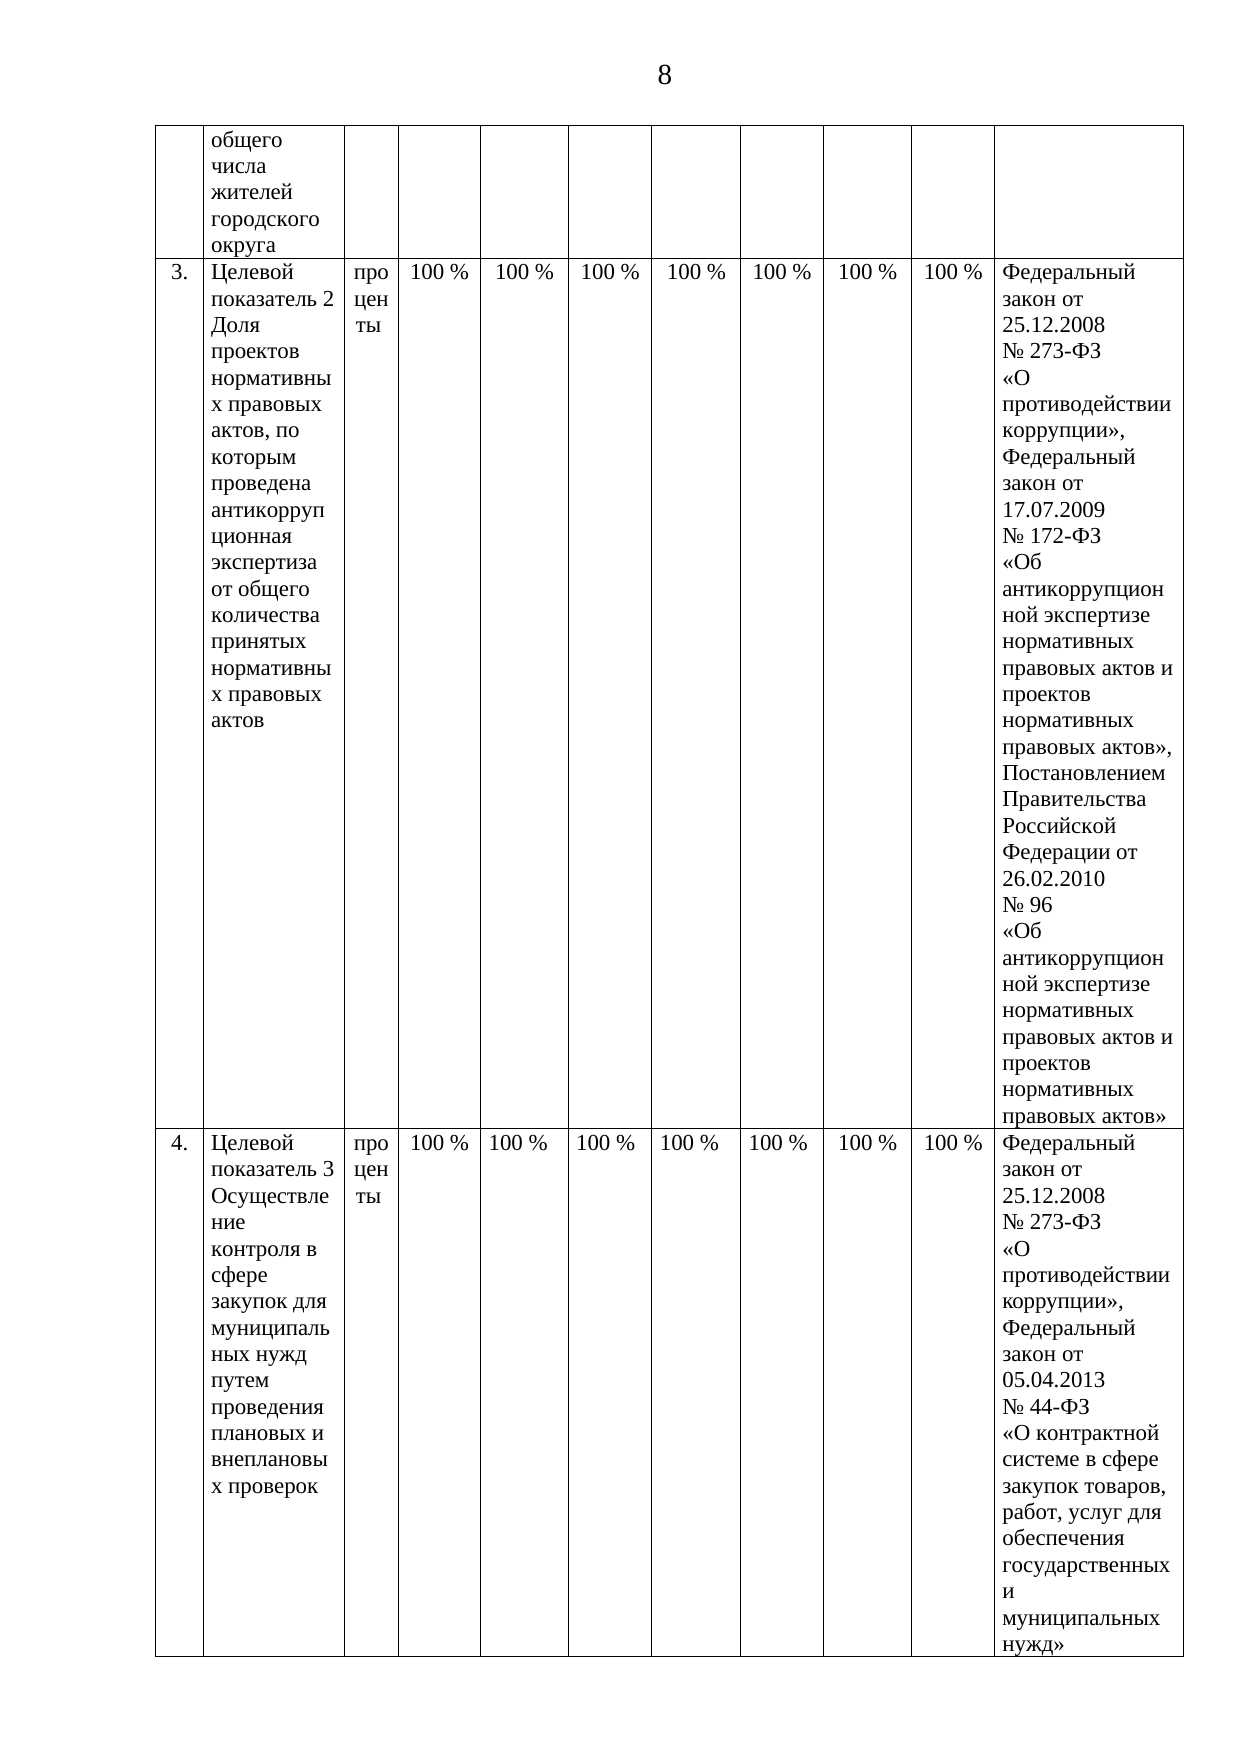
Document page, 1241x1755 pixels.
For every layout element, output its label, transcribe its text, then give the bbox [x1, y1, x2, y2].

table_cell 100 % [399, 259, 480, 1128]
table_cell 100 % [824, 259, 911, 1128]
table_cell [345, 126, 398, 257]
table_cell 100 % [569, 259, 651, 1128]
table_cell 100 % [481, 1129, 568, 1656]
table_cell 100 % [912, 259, 994, 1128]
table_cell Целевой показатель 3 Осуществление контроля в сфере закупок для муниципальных нужд путем проведения плановых и внеплановых проверок [204, 1129, 344, 1656]
table_cell 100 % [569, 1129, 651, 1656]
table_cell - [824, 126, 911, 257]
table_cell проценты [345, 1129, 398, 1656]
table_cell 100 % [741, 1129, 823, 1656]
table_cell 100 % [399, 1129, 480, 1656]
table_cell Федеральный закон от 25.12.2008 № 273-ФЗ «О противодействии коррупции», Федеральный закон от 05.04.2013 № 44-ФЗ «О контрактной системе в сфере закупок товаров, работ, услуг для обеспечения государственных и муниципальных нужд» [995, 1129, 1183, 1656]
table_cell [399, 126, 480, 257]
table_cell [481, 126, 568, 257]
table_cell - [569, 126, 651, 257]
table_cell - [741, 126, 823, 257]
table_cell 100 % [824, 1129, 911, 1656]
table_cell - [912, 126, 994, 257]
table_cell 100 % [741, 259, 823, 1128]
table_cell проценты [345, 259, 398, 1128]
table_cell [995, 126, 1183, 257]
table_cell 100 % [912, 1129, 994, 1656]
table_cell 100 % [652, 1129, 740, 1656]
table_cell общего числа жителей городского округа [204, 126, 344, 257]
table_cell Целевой показатель 2 Доля проектов нормативных правовых актов, по которым проведена антикоррупционная экспертиза от общего количества принятых нормативных правовых актов [204, 259, 344, 1128]
table_cell 4. [156, 1129, 203, 1656]
table_cell 3. [156, 259, 203, 1128]
table_cell 100 % [481, 259, 568, 1128]
table_cell 100 % [652, 259, 740, 1128]
table_cell Федеральный закон от 25.12.2008 № 273-ФЗ «О противодействии коррупции», Федеральный закон от 17.07.2009 № 172-ФЗ «Об антикоррупционной экспертизе нормативных правовых актов и проектов нормативных правовых актов», Постановлением Правительства Российской Федерации от 26.02.2010 № 96 «Об антикоррупционной экспертизе нормативных правовых актов и проектов нормативных правовых актов» [995, 259, 1183, 1128]
table_cell [156, 126, 203, 257]
table_cell - [652, 126, 740, 257]
